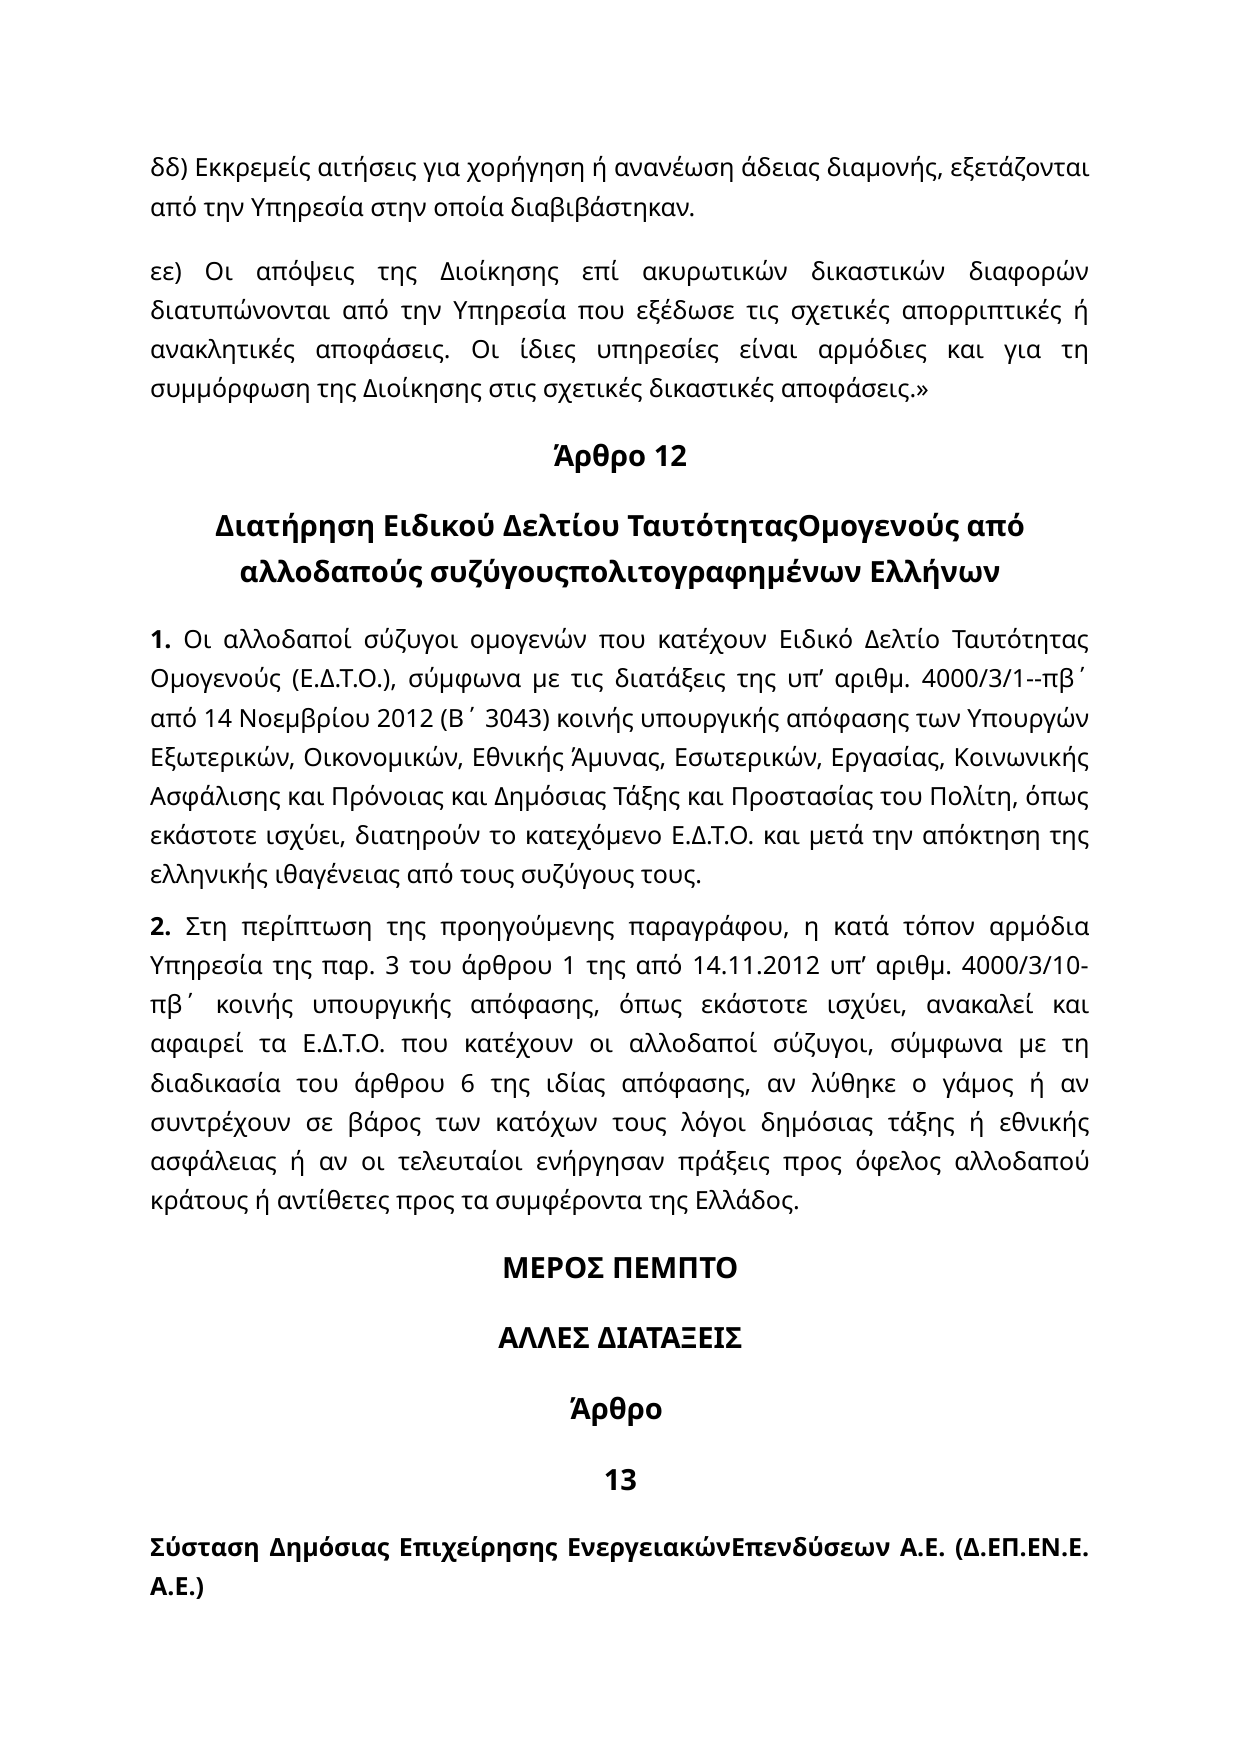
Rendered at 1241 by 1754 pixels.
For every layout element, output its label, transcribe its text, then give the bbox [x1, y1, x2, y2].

text 1. Οι αλλοδαποί σύζυγοι ομογενών που κατέχουν Ειδικό Δελτίο Ταυτότητας Ομογενούς (Ε.Δ.Τ.Ο.), σύμφωνα με τις διατάξεις της υπ’ αριθμ. 4000/3/1--πβ΄ από 14 Νοεμβρίου 2012 (Β΄ 3043) κοινής υπουργικής απόφασης των Υπουργών Εξωτερικών, Οικονομικών, Εθνικής Άμυνας, Εσωτερικών, Εργασίας, Κοινωνικής Ασφάλισης και Πρόνοιας και Δημόσιας Τάξης και Προστασίας του Πολίτη, όπως εκάστοτε ισχύει, διατηρούν το κατεχόμενο Ε.Δ.Τ.Ο. και μετά την απόκτηση της ελληνικής ιθαγένειας από τους συζύγους τους. [150, 622, 1090, 891]
subtitle Διατήρηση Ειδικού Δελτίου ΤαυτότηταςΟμογενούς από αλλοδαπούς συζύγουςπολιτογραφημένων Ελλήνων [150, 506, 1090, 591]
text 2. Στη περίπτωση της προηγούμενης παραγράφου, η κατά τόπον αρμόδια Υπηρεσία της παρ. 3 του άρθρου 1 της από 14.11.2012 υπ’ αριθμ. 4000/3/10-πβ΄ κοινής υπουργικής απόφασης, όπως εκάστοτε ισχύει, ανακαλεί και αφαιρεί τα Ε.Δ.Τ.Ο. που κατέχουν οι αλλοδαποί σύζυγοι, σύμφωνα με τη διαδικασία του άρθρου 6 της ιδίας απόφασης, αν λύθηκε ο γάμος ή αν συντρέχουν σε βάρος των κατόχων τους λόγοι δημόσιας τάξης ή εθνικής ασφάλειας ή αν οι τελευταίοι ενήργησαν πράξεις προς όφελος αλλοδαπού κράτους ή αντίθετες προς τα συμφέροντα της Ελλάδος. [150, 908, 1090, 1217]
subtitle ΑΛΛΕΣ ΔΙΑΤΑΞΕΙΣ [150, 1317, 1090, 1357]
subtitle 13 [150, 1459, 1090, 1498]
text εε) Οι απόψεις της Διοίκησης επί ακυρωτικών δικαστικών διαφορών διατυπώνονται από την Υπηρεσία που εξέδωσε τις σχετικές απορριπτικές ή ανακλητικές αποφάσεις. Οι ίδιες υπηρεσίες είναι αρμόδιες και για τη συμμόρφωση της Διοίκησης στις σχετικές δικαστικές αποφάσεις.» [150, 253, 1090, 405]
text δδ) Εκκρεμείς αιτήσεις για χορήγηση ή ανανέωση άδειας διαμονής, εξετάζονται από την Υπηρεσία στην οποία διαβιβάστηκαν. [150, 150, 1090, 223]
subtitle Άρθρο 12 [150, 435, 1090, 475]
subtitle ΜΕΡΟΣ ΠΕΜΠΤΟ [150, 1247, 1090, 1287]
text Σύσταση Δημόσιας Επιχείρησης ΕνεργειακώνΕπενδύσεων Α.Ε. (Δ.ΕΠ.ΕΝ.Ε. Α.Ε.) [150, 1529, 1090, 1603]
subtitle Άρθρο [150, 1388, 1090, 1428]
